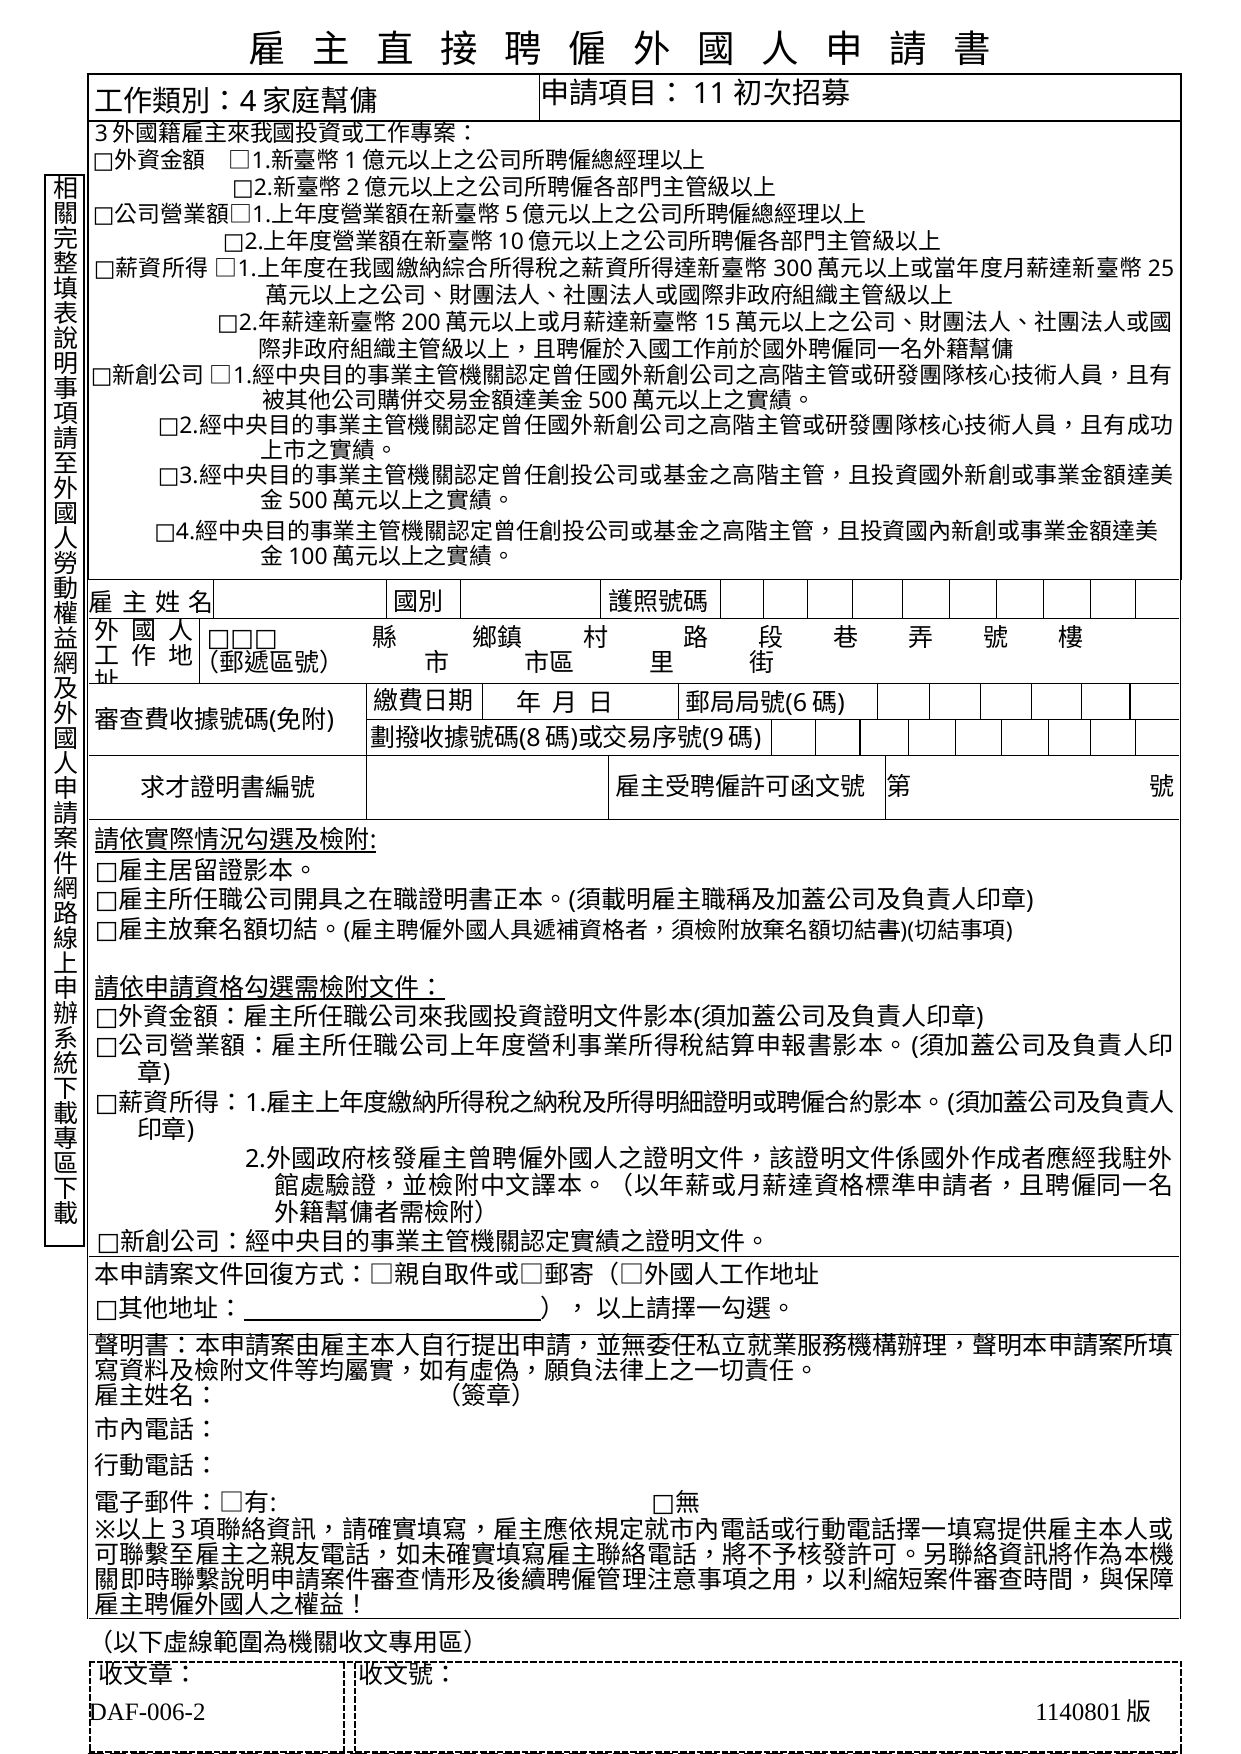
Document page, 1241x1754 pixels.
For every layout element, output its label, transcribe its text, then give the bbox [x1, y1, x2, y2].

table_header 收文號： [355, 1661, 1181, 1751]
table_cell 繳費日期 [367, 684, 482, 719]
table_cell 國別 [387, 580, 460, 618]
table_cell [808, 580, 852, 618]
table_cell [772, 720, 815, 755]
table_cell 第號 [886, 755, 1180, 819]
table_cell [878, 684, 929, 719]
table_cell [764, 580, 807, 618]
text 雇主直接聘僱外國人申請書 [248, 36, 992, 69]
table_cell 審查費收據號碼(免附) [88, 683, 366, 755]
table_cell □□□ 縣 鄉鎮 村 路 段 巷 弄 號 樓 （郵遞區號） 市 市區 里 街 [200, 618, 1180, 682]
table_cell [997, 580, 1043, 618]
table_cell （以下虛線範圍為機關收文專用區） [88, 1618, 1181, 1661]
table_cell 本申請案文件回復方式：□親自取件或□郵寄（□外國人工作地址 □其他地址： ）， 以上請擇一勾選。 [88, 1256, 1180, 1333]
table_cell [1136, 579, 1180, 618]
table_cell 聲明書：本申請案由雇主本人自行提出申請，並無委任私立就業服務機構辦理，聲明本申請案所填寫資料及檢附文件等均屬實，如有虛偽，願負法律上之一切責任。 雇主姓名： （簽章） 市內電話： 行動電話： 電子郵件：□有: □無 ※以上3項聯絡資訊，請確實填寫，雇主應依規定就市內電話或行動電話擇一填寫提供雇主本人或可聯繫至雇主之親友電話，如未確實填寫雇主聯絡電話，將不予核發許可。另聯絡資訊將作為本機關即時聯繫說明申請案件審查情形及後續聘僱管理注意事項之用，以利縮短案件審查時間，與保障雇主聘僱外國人之權益！ [88, 1334, 1180, 1618]
table_cell 求才證明書編號 [88, 755, 366, 819]
table_cell 3外國籍雇主來我國投資或工作專案： □外資金額 □1.新臺幣1億元以上之公司所聘僱總經理以上 □2.新臺幣2億元以上之公司所聘僱各部門主管級以上 □公司營業額□1.上年度營業額在新臺幣5億元以上之公司所聘僱總經理以上 □2.上年度營業額在新臺幣10億元以上之公司所聘僱各部門主管級以上 □薪資所得 □1.上年度在我國繳納綜合所得稅之薪資所得達新臺幣300萬元以上或當年度月薪達新臺幣25萬元以上之公司、財團法人、社團法人或國際非政府組織主管級以上 □2.年薪達新臺幣200萬元以上或月薪達新臺幣15萬元以上之公司、財團法人、社團法人或國際非政府組織主管級以上，且聘僱於入國工作前於國外聘僱同一名外籍幫傭 □新創公司 □1.經中央目的事業主管機關認定曾任國外新創公司之高階主管或研發團隊核心技術人員，且有被其他公司購併交易金額達美金500萬元以上之實績。 □2.經中央目的事業主管機關認定曾任國外新創公司之高階主管或研發團隊核心技術人員，且有成功上市之實績。 □3.經中央目的事業主管機關認定曾任創投公司或基金之高階主管，且投資國外新創或事業金額達美金500萬元以上之實績。 □4.經中央目的事業主管機關認定曾任創投公司或基金之高階主管，且投資國內新創或事業金額達美金100萬元以上之實績。 [89, 122, 1180, 579]
text 相關完整填表說明事項請至外國人勞動權益網及外國人申請案件網路線上申辦系統下載專區下載 [48, 175, 84, 1246]
table_cell [903, 580, 949, 618]
table_cell [816, 720, 859, 755]
table_cell [956, 720, 1001, 755]
table_cell [930, 684, 980, 719]
table_cell [1032, 684, 1081, 719]
table_cell 年 月 日 [483, 684, 678, 719]
table_cell 郵局局號(6碼) [679, 684, 877, 719]
table_cell [461, 580, 600, 618]
table_cell [721, 580, 763, 618]
table_cell [1131, 683, 1180, 719]
table_header [344, 1661, 355, 1751]
table_cell [950, 580, 996, 618]
table_cell [1002, 720, 1048, 755]
table_cell [1082, 684, 1129, 719]
table_cell [1091, 720, 1135, 755]
table_cell 外國人工作地址 [88, 618, 199, 682]
table_cell 雇主姓名 [88, 580, 213, 618]
table_cell [1044, 580, 1090, 618]
table_cell [1049, 720, 1090, 755]
table_cell 護照號碼 [601, 580, 720, 618]
table_header 收文章： [90, 1661, 343, 1751]
table_cell 劃撥收據號碼(8碼)或交易序號(9碼) [367, 720, 771, 755]
table_cell [861, 720, 908, 755]
table_cell [214, 580, 386, 618]
table_cell [853, 580, 902, 618]
table_cell 請依實際情況勾選及檢附: □雇主居留證影本。 □雇主所任職公司開具之在職證明書正本。(須載明雇主職稱及加蓋公司及負責人印章) □雇主放棄名額切結。(雇主聘僱外國人具遞補資格者，須檢附放棄名額切結書)(切結事項) 請依申請資格勾選需檢附文件： □外資金額：雇主所任職公司來我國投資證明文件影本(須加蓋公司及負責人印章) □公司營業額：雇主所任職公司上年度營利事業所得稅結算申報書影本。(須加蓋公司及負責人印章) □薪資所得：1.雇主上年度繳納所得稅之納稅及所得明細證明或聘僱合約影本。(須加蓋公司及負責人印章) 2.外國政府核發雇主曾聘僱外國人之證明文件，該證明文件係國外作成者應經我駐外館處驗證，並檢附中文譯本。（以年薪或月薪達資格標準申請者，且聘僱同一名外籍幫傭者需檢附） □新創公司：經中央目的事業主管機關認定實績之證明文件。 [88, 819, 1180, 1256]
table_header 申請項目： 11 初次招募 [540, 75, 1180, 119]
table_cell [1136, 719, 1180, 755]
table_header 工作類別：4家庭幫傭 [89, 75, 539, 119]
table_cell 雇主受聘僱許可函文號 [609, 756, 885, 819]
table_cell [981, 684, 1031, 719]
table_cell [1091, 580, 1135, 618]
table_cell [367, 756, 608, 819]
table_cell [909, 720, 955, 755]
